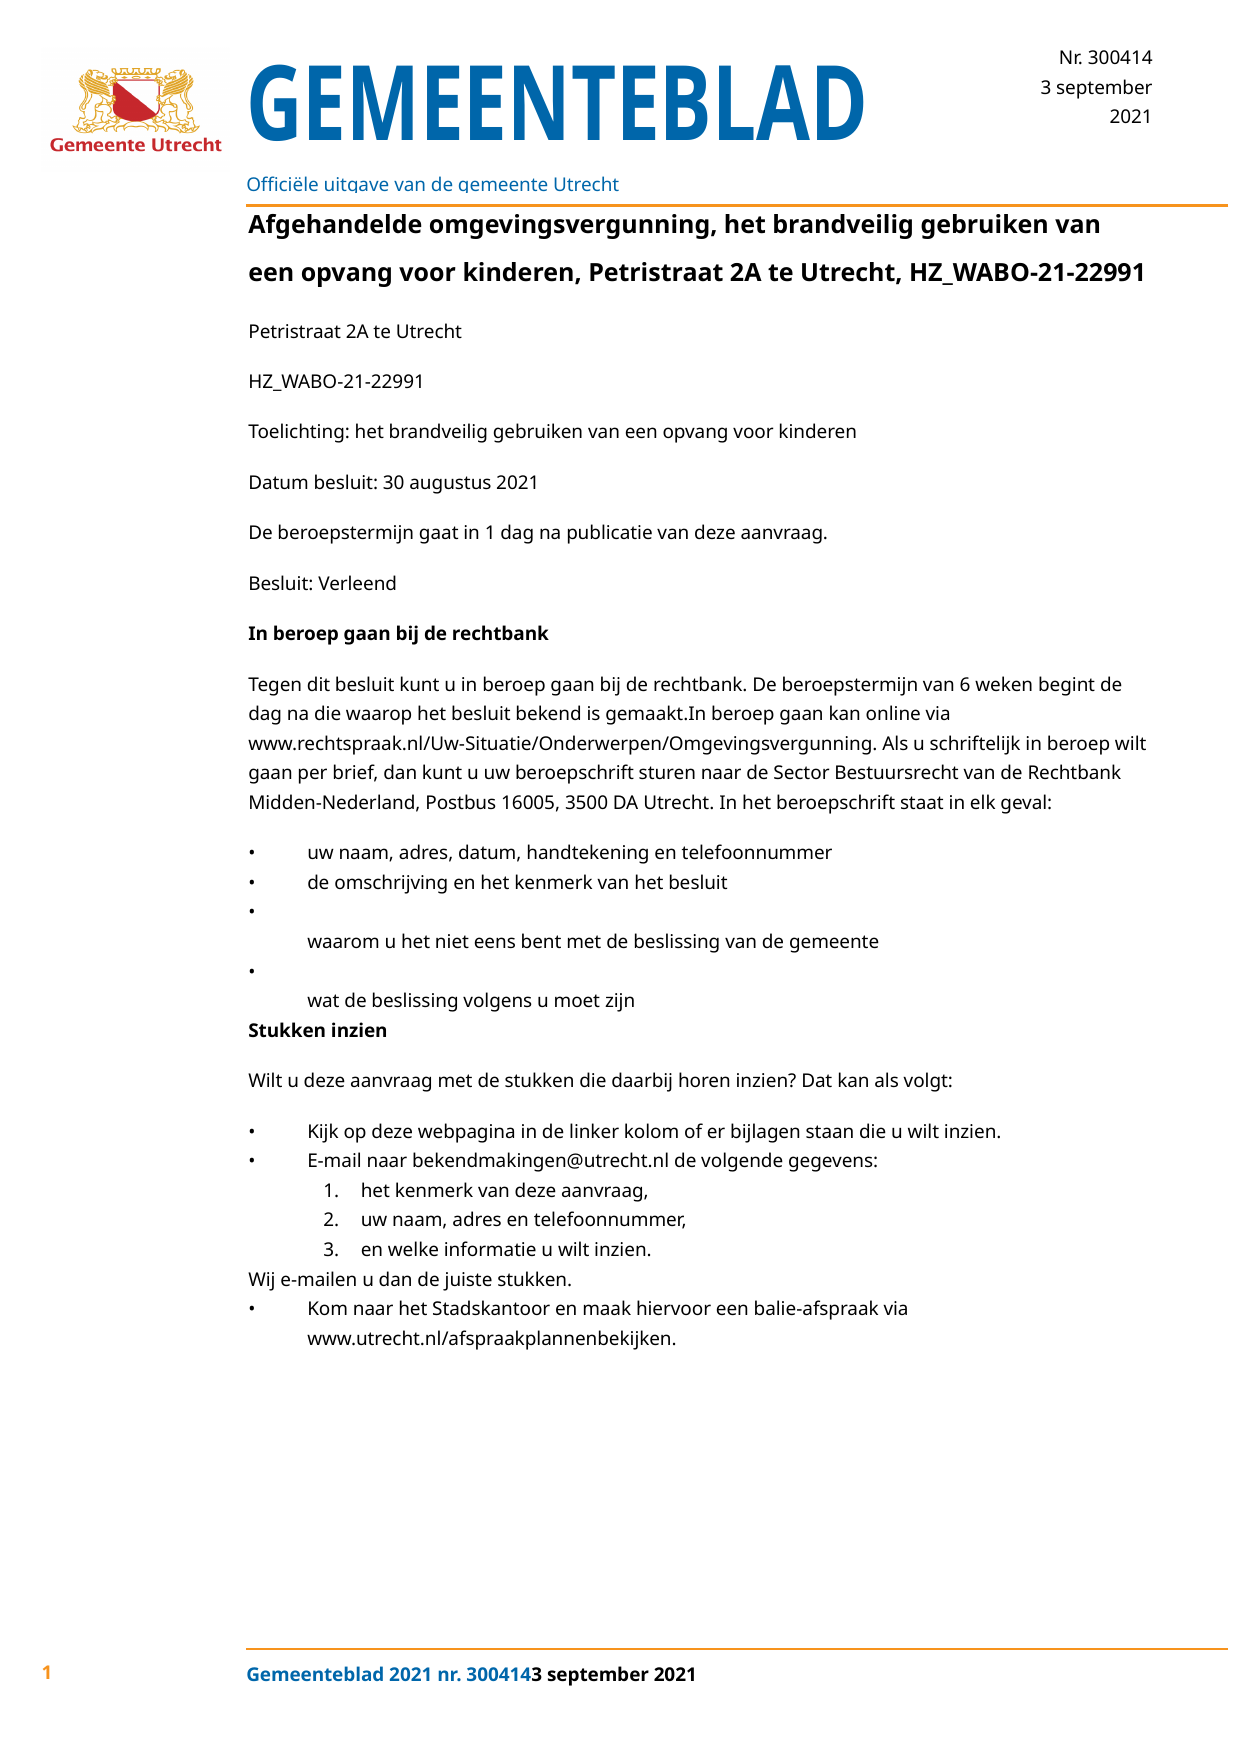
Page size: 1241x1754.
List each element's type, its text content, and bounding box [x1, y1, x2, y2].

list en welke informatie u wilt inzien. [323, 1236, 1152, 1262]
list de omschrijving en het kenmerk van het besluit [248, 869, 1152, 895]
text In beroep gaan bij de rechtbank [248, 620, 1152, 646]
list het kenmerk van deze aanvraag, [323, 1177, 1152, 1203]
text Wilt u deze aanvraag met de stukken die daarbij horen inzien? Dat kan als volgt: [248, 1067, 1152, 1093]
text HZ_WABO-21-22991 [248, 368, 1152, 394]
text Afgehandelde omgevingsvergunning, het brandveilig gebruiken van een opvang voor kinderen, Petristraat 2A te Utrecht, HZ_WABO-21-22991 [248, 207, 1152, 288]
list Kijk op deze webpagina in de linker kolom of er bijlagen staan die u wilt inzien. [248, 1118, 1152, 1144]
list uw naam, adres en telefoonnummer, [323, 1207, 1152, 1232]
picture [41, 47, 231, 172]
list waarom u het niet eens bent met de beslissing van de gemeente [248, 928, 1152, 954]
text Besluit: Verleend [248, 570, 1152, 596]
list uw naam, adres, datum, handtekening en telefoonnummer [248, 839, 1152, 865]
text Stukken inzien [248, 1017, 1152, 1043]
text Toelichting: het brandveilig gebruiken van een opvang voor kinderen [248, 419, 1152, 444]
list Kom naar het Stadskantoor en maak hiervoor een balie-afspraak via www.utrecht.nl/afspraakplannenbekijken. [248, 1295, 1152, 1351]
text Datum besluit: 30 augustus 2021 [248, 469, 1152, 495]
text Tegen dit besluit kunt u in beroep gaan bij de rechtbank. De beroepstermijn van 6 weken begint de dag na die waarop het besluit bekend is gemaakt.In beroep gaan kan online via www.rechtspraak.nl/Uw-Situatie/Onderwerpen/Omgevingsvergunning. Als u schriftelijk in beroep wilt gaan per brief, dan kunt u uw beroepschrift sturen naar de Sector Bestuursrecht van de Rechtbank Midden-Nederland, Postbus 16005, 3500 DA Utrecht. In het beroepschrift staat in elk geval: [248, 671, 1152, 815]
list E-mail naar bekendmakingen@utrecht.nl de volgende gegevens: [248, 1147, 1152, 1173]
list wat de beslissing volgens u moet zijn [248, 987, 1152, 1013]
text Petristraat 2A te Utrecht [248, 318, 1152, 344]
text De beroepstermijn gaat in 1 dag na publicatie van deze aanvraag. [248, 519, 1152, 545]
text Wij e-mailen u dan de juiste stukken. [248, 1266, 1152, 1292]
